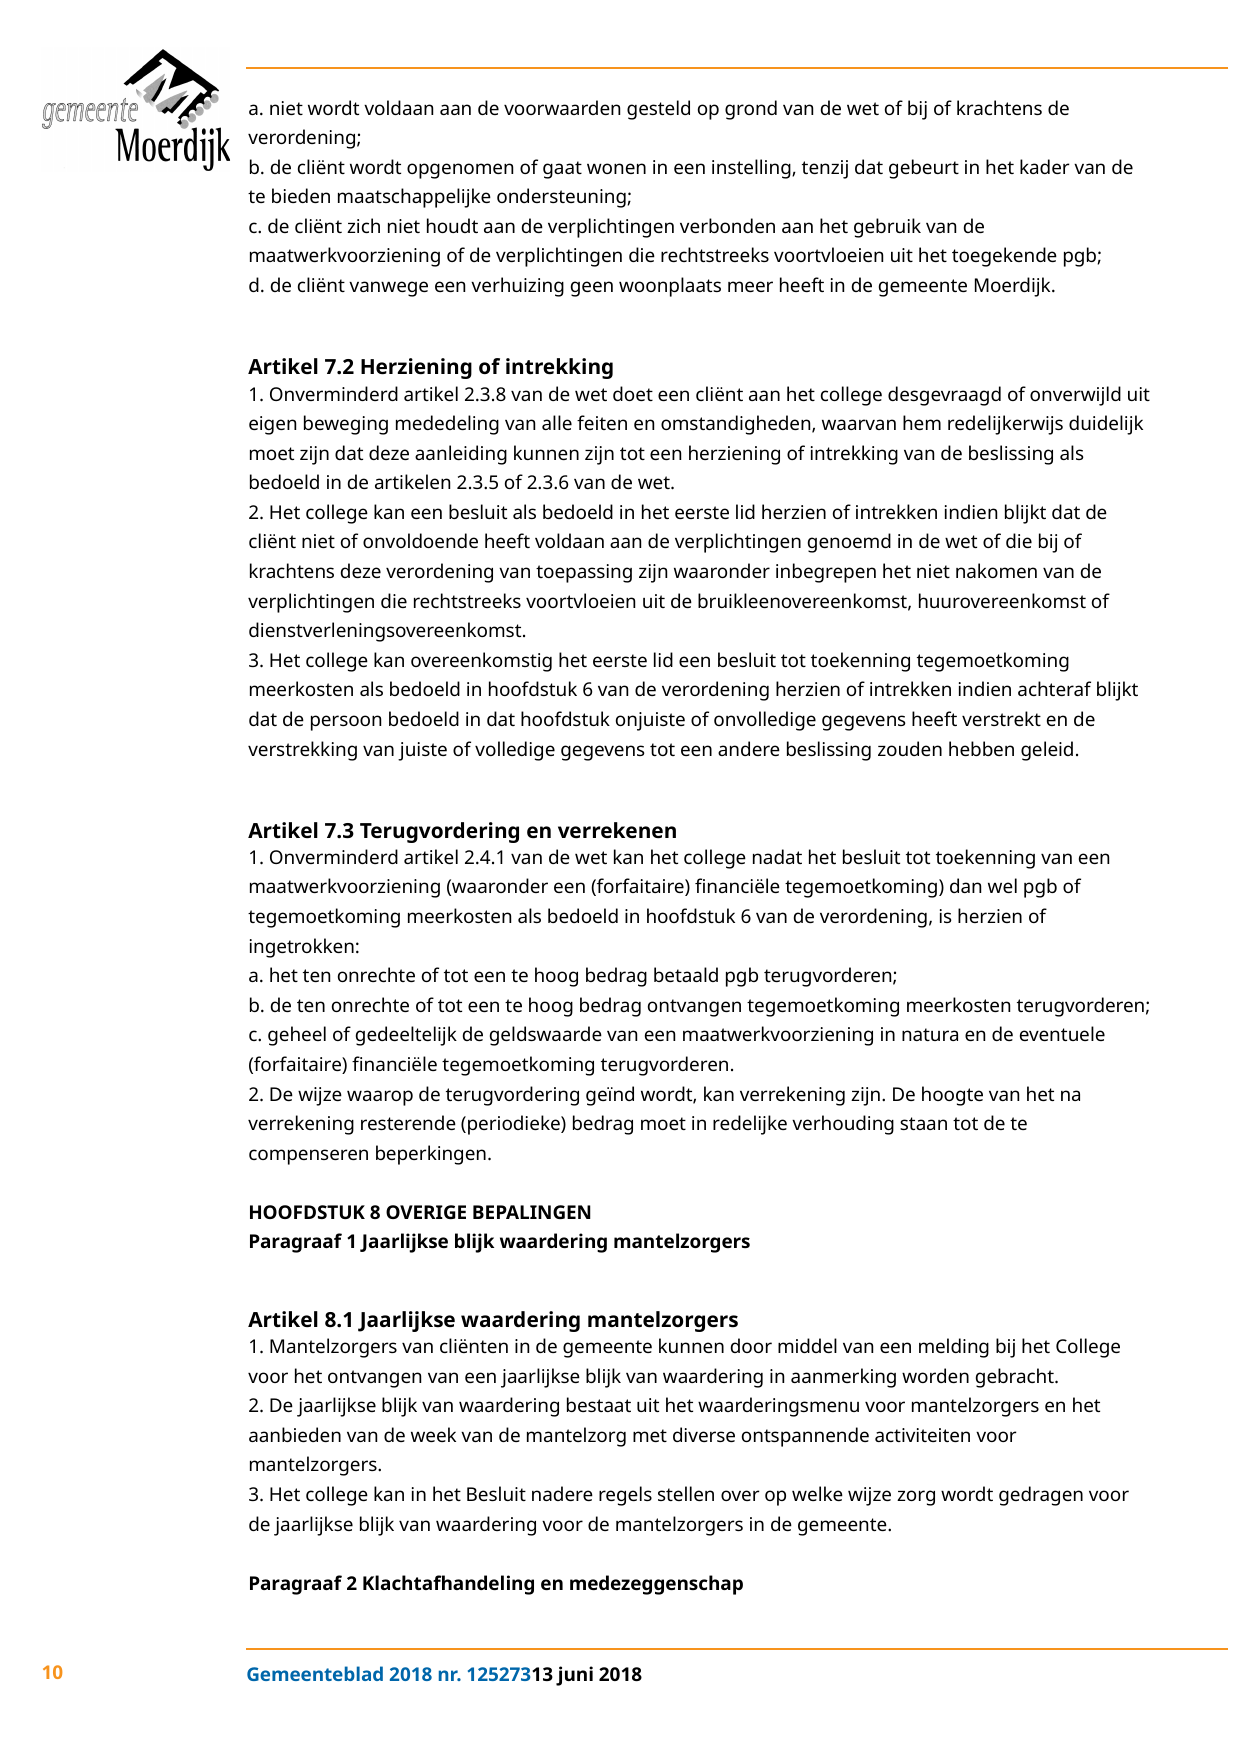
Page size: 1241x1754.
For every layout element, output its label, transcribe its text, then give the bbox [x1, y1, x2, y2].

text HOOFDSTUK 8 OVERIGE BEPALINGEN [248, 1199, 1152, 1225]
text 1. Onverminderd artikel 2.3.8 van de wet doet een cliënt aan het college desgevraagd of onverwijld uit eigen beweging mededeling van alle feiten en omstandigheden, waarvan hem redelijkerwijs duidelijk moet zijn dat deze aanleiding kunnen zijn tot een herziening of intrekking van de beslissing als bedoeld in de artikelen 2.3.5 of 2.3.6 van de wet. [248, 381, 1152, 495]
text 1. Onverminderd artikel 2.4.1 van de wet kan het college nadat het besluit tot toekenning van een maatwerkvoorziening (waaronder een (forfaitaire) financiële tegemoetkoming) dan wel pgb of tegemoetkoming meerkosten als bedoeld in hoofdstuk 6 van de verordening, is herzien of ingetrokken: [248, 844, 1152, 959]
text c. de cliënt zich niet houdt aan de verplichtingen verbonden aan het gebruik van de maatwerkvoorziening of de verplichtingen die rechtstreeks voortvloeien uit het toegekende pgb; [248, 213, 1152, 268]
text Paragraaf 1 Jaarlijkse blijk waardering mantelzorgers [248, 1229, 1152, 1254]
text Artikel 7.2 Herziening of intrekking [248, 352, 1152, 381]
text d. de cliënt vanwege een verhuizing geen woonplaats meer heeft in de gemeente Moerdijk. [248, 272, 1152, 298]
text Artikel 7.3 Terugvordering en verrekenen [248, 816, 1152, 844]
picture [41, 47, 231, 172]
text Paragraaf 2 Klachtafhandeling en medezeggenschap [248, 1570, 1152, 1596]
text a. niet wordt voldaan aan de voorwaarden gesteld op grond van de wet of bij of krachtens de verordening; [248, 95, 1152, 150]
text 2. De jaarlijkse blijk van waardering bestaat uit het waarderingsmenu voor mantelzorgers en het aanbieden van de week van de mantelzorg met diverse ontspannende activiteiten voor mantelzorgers. [248, 1392, 1152, 1477]
text b. de ten onrechte of tot een te hoog bedrag ontvangen tegemoetkoming meerkosten terugvorderen; [248, 992, 1152, 1018]
text b. de cliënt wordt opgenomen of gaat wonen in een instelling, tenzij dat gebeurt in het kader van de te bieden maatschappelijke ondersteuning; [248, 154, 1152, 209]
text 3. Het college kan overeenkomstig het eerste lid een besluit tot toekenning tegemoetkoming meerkosten als bedoeld in hoofdstuk 6 van de verordening herzien of intrekken indien achteraf blijkt dat de persoon bedoeld in dat hoofdstuk onjuiste of onvolledige gegevens heeft verstrekt en de verstrekking van juiste of volledige gegevens tot een andere beslissing zouden hebben geleid. [248, 647, 1152, 761]
text a. het ten onrechte of tot een te hoog bedrag betaald pgb terugvorderen; [248, 962, 1152, 988]
text 2. De wijze waarop de terugvordering geïnd wordt, kan verrekening zijn. De hoogte van het na verrekening resterende (periodieke) bedrag moet in redelijke verhouding staan tot de te compenseren beperkingen. [248, 1081, 1152, 1166]
text 3. Het college kan in het Besluit nadere regels stellen over op welke wijze zorg wordt gedragen voor de jaarlijkse blijk van waardering voor de mantelzorgers in de gemeente. [248, 1481, 1152, 1537]
text c. geheel of gedeeltelijk de geldswaarde van een maatwerkvoorziening in natura en de eventuele (forfaitaire) financiële tegemoetkoming terugvorderen. [248, 1022, 1152, 1077]
text 1. Mantelzorgers van cliënten in de gemeente kunnen door middel van een melding bij het College voor het ontvangen van een jaarlijkse blijk van waardering in aanmerking worden gebracht. [248, 1333, 1152, 1389]
text Artikel 8.1 Jaarlijkse waardering mantelzorgers [248, 1305, 1152, 1333]
text 2. Het college kan een besluit als bedoeld in het eerste lid herzien of intrekken indien blijkt dat de cliënt niet of onvoldoende heeft voldaan aan de verplichtingen genoemd in de wet of die bij of krachtens deze verordening van toepassing zijn waaronder inbegrepen het niet nakomen van de verplichtingen die rechtstreeks voortvloeien uit de bruikleenovereenkomst, huurovereenkomst of dienstverleningsovereenkomst. [248, 499, 1152, 643]
